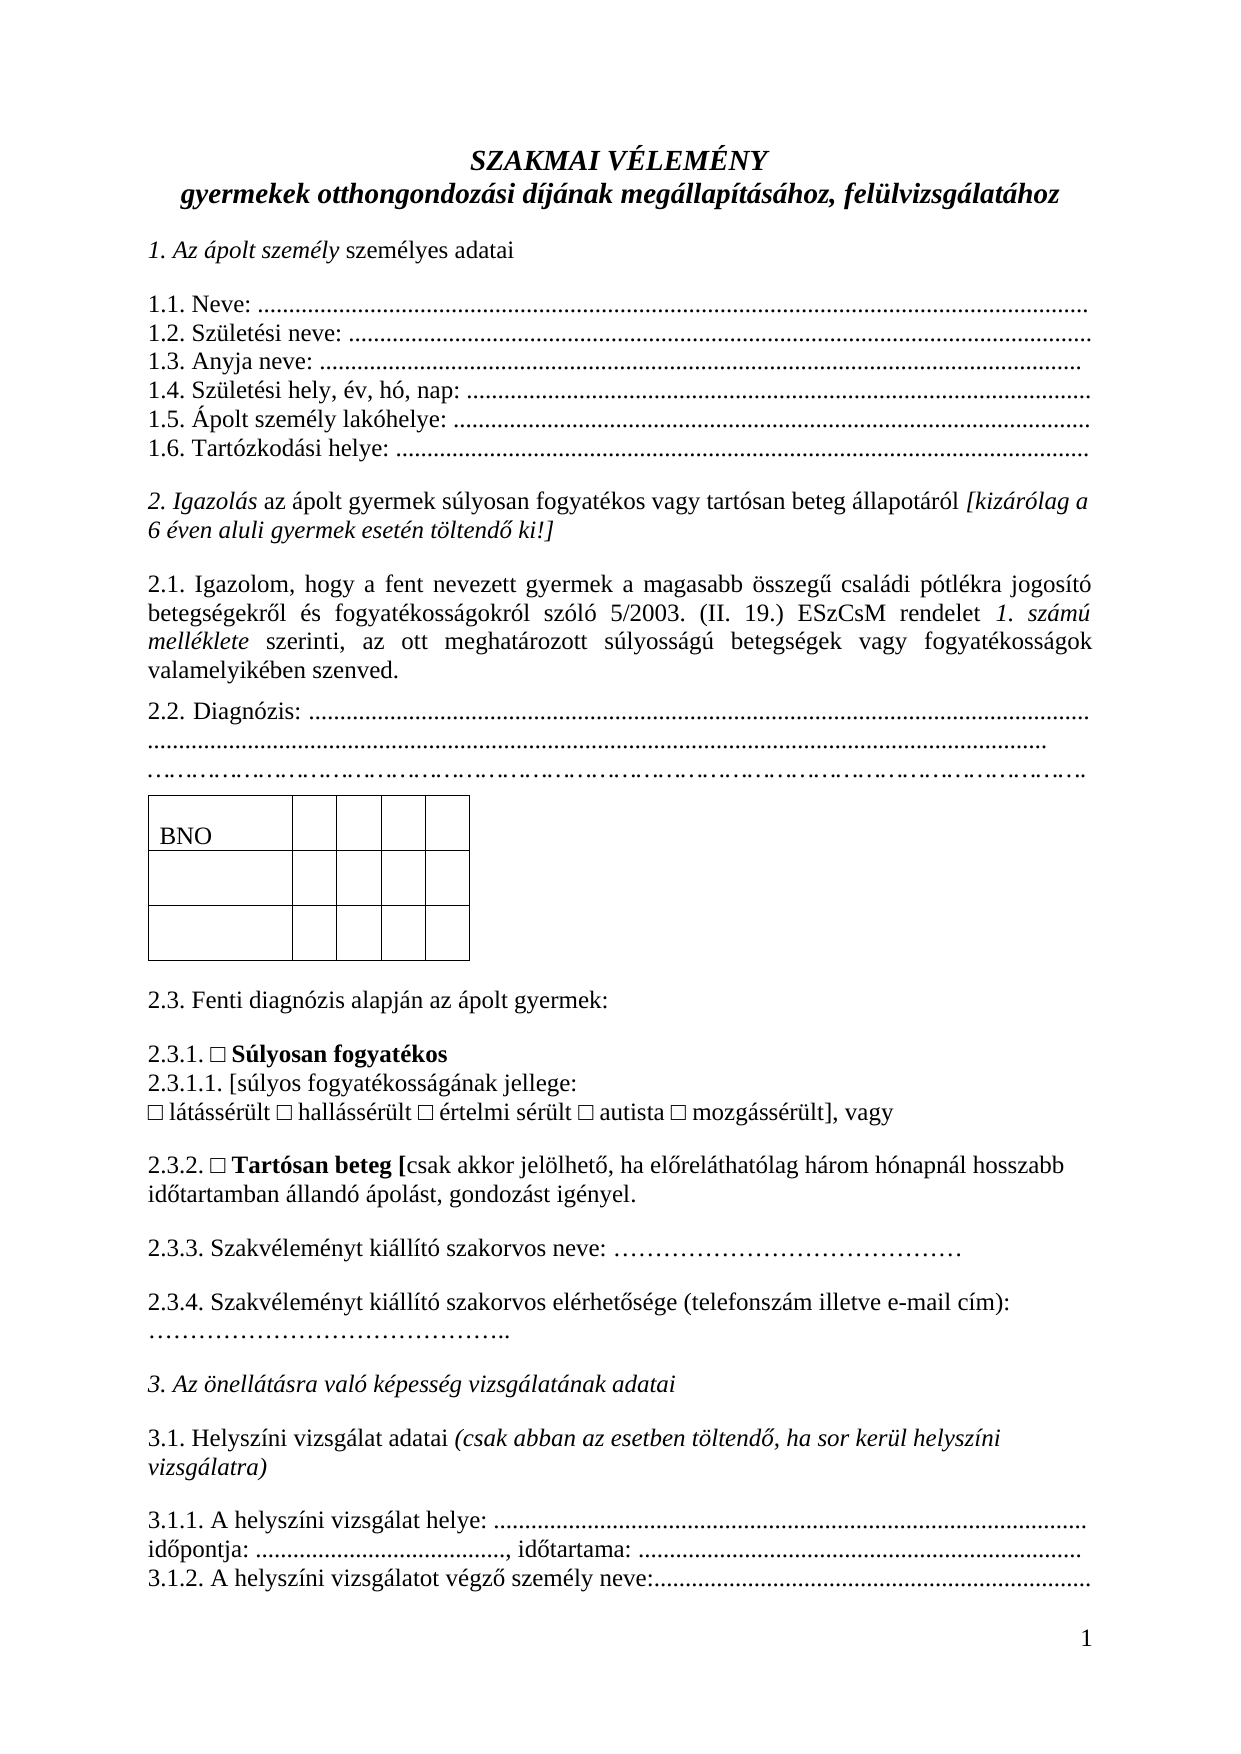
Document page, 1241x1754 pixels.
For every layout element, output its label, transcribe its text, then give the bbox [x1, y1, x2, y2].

text 3. Az önellátásra való képesség vizsgálatának adatai [148, 1369, 1093, 1398]
text 2.3.1. □ Súlyosan fogyatékos [148, 1039, 1093, 1068]
table_cell [293, 906, 336, 959]
table_header [426, 796, 469, 850]
text 2.1. Igazolom, hogy a fent nevezett gyermek a magasabb összegű családi pótlékra jogosító betegségekről és fogyatékosságokról szóló 5/2003. (II. 19.) ESzCsM rendelet 1. számú melléklete szerinti, az ott meghatározott súlyosságú betegségek vagy fogyatékosságok valamelyikében szenved. [148, 569, 1093, 684]
text 2.2. Diagnózis: ............................................................................................................................. ................................................................................................................................................ [148, 696, 1093, 754]
text 3.1.1. A helyszíni vizsgálat helye: ............................................................................................... [148, 1506, 1093, 1534]
text 2.3.3. Szakvéleményt kiállító szakorvos neve: …………………………………… [148, 1233, 1093, 1262]
text 1. Az ápolt személy személyes adatai [148, 235, 1093, 264]
table_header [337, 796, 381, 850]
text 1.6. Tartózkodási helye: ............................................................................................................... [148, 433, 1093, 461]
text 1.4. Születési hely, év, hó, nap: .................................................................................................... [148, 375, 1093, 404]
text 1.2. Születési neve: ....................................................................................................................... [148, 318, 1093, 346]
table_header [382, 796, 425, 850]
text 1.3. Anyja neve: .......................................................................................................................... [148, 346, 1093, 375]
table_cell [382, 906, 425, 959]
text 2.3.2. □ Tartósan beteg [csak akkor jelölhető, ha előreláthatólag három hónapnál hosszabb időtartamban állandó ápolást, gondozást igényel. [148, 1151, 1093, 1208]
text időpontja: ........................................, időtartama: ....................................................................... [148, 1534, 1093, 1563]
text 3.1. Helyszíni vizsgálat adatai (csak abban az esetben töltendő, ha sor kerül helyszíni vizsgálatra) [148, 1423, 1093, 1481]
text 1.5. Ápolt személy lakóhelye: ...................................................................................................... [148, 404, 1093, 433]
text 1.1. Neve: ..................................................................................................................................... [148, 289, 1093, 318]
table_header BNO [149, 796, 292, 850]
table_cell [426, 851, 469, 905]
table_cell [337, 851, 381, 905]
text 2. Igazolás az ápolt gyermek súlyosan fogyatékos vagy tartósan beteg állapotáról [kizárólag a 6 éven aluli gyermek esetén töltendő ki!] [148, 486, 1093, 544]
text ………………………………………………………………………………………………………………. [148, 754, 1093, 783]
table_cell [293, 851, 336, 905]
table_cell [149, 851, 292, 905]
table_cell [149, 906, 292, 959]
text 2.3.1.1. [súlyos fogyatékosságának jellege: [148, 1068, 1093, 1097]
table_cell [337, 906, 381, 959]
table_cell [426, 906, 469, 959]
text 3.1.2. A helyszíni vizsgálatot végző személy neve:...................................................................... [148, 1563, 1093, 1592]
text □ látássérült □ hallássérült □ értelmi sérült □ autista □ mozgássérült], vagy [148, 1097, 1093, 1126]
text 2.3. Fenti diagnózis alapján az ápolt gyermek: [148, 986, 1093, 1014]
text 2.3.4. Szakvéleményt kiállító szakorvos elérhetősége (telefonszám illetve e-mail cím): …………………………………….. [148, 1287, 1093, 1344]
table_cell [382, 851, 425, 905]
text SZAKMAI VÉLEMÉNY gyermekek otthongondozási díjának megállapításához, felülvizsgálatához [148, 143, 1093, 210]
table_header [293, 796, 336, 850]
